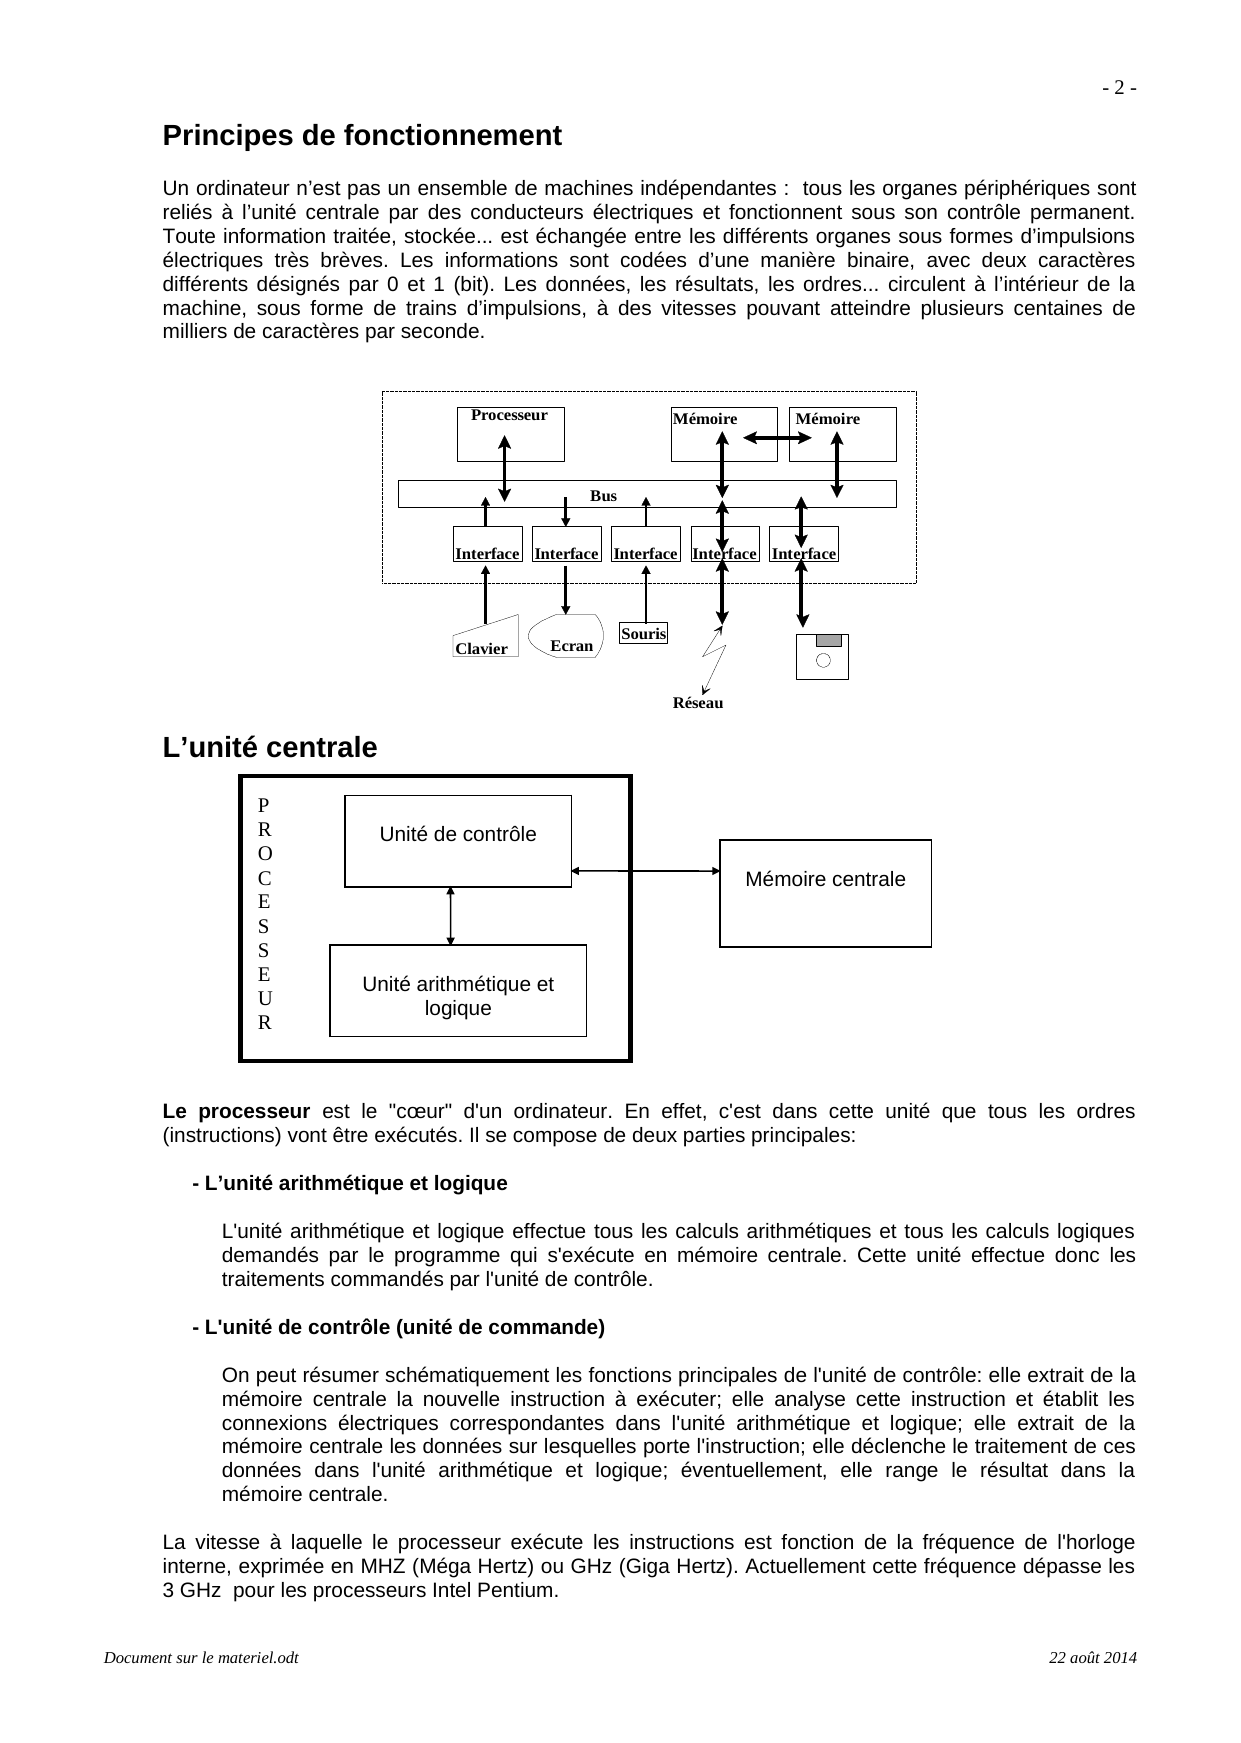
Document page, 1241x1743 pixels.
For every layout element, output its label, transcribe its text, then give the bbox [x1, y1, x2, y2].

text L'unité arithmétique et logique effectue tous les calculs arithmétiques et tous les calculs logiques demandés par le programme qui s'exécute en mémoire centrale. Cette unité effectue donc les traitements commandés par l'unité de contrôle. [222, 1219, 1137, 1291]
text S [258, 938, 283, 962]
text Unité arithmétique et logique [333, 972, 583, 1020]
text Mémoire centrale [723, 867, 928, 891]
text Principes de fonctionnement [162, 118, 1137, 152]
text L’unité centrale [162, 730, 1137, 763]
text R [258, 817, 283, 841]
text E [258, 962, 283, 986]
text Un ordinateur n’est pas un ensemble de machines indépendantes : tous les organes périphériques sont reliés à l’unité centrale par des conducteurs électriques et fonctionnent sous son contrôle permanent. Toute information traitée, stockée... est échangée entre les différents organes sous formes d’impulsions électriques très brèves. Les informations sont codées d’une manière binaire, avec deux caractères différents désignés par 0 et 1 (bit). Les données, les résultats, les ordres... circulent à l’intérieur de la machine, sous forme de trains d’impulsions, à des vitesses pouvant atteindre plusieurs centaines de milliers de caractères par seconde. [162, 176, 1137, 343]
text P [258, 793, 283, 817]
text On peut résumer schématiquement les fonctions principales de l'unité de contrôle: elle extrait de la mémoire centrale la nouvelle instruction à exécuter; elle analyse cette instruction et établit les connexions électriques correspondantes dans l'unité arithmétique et logique; elle extrait de la mémoire centrale les données sur lesquelles porte l'instruction; elle déclenche le traitement de ces données dans l'unité arithmétique et logique; éventuellement, elle range le résultat dans la mémoire centrale. [222, 1362, 1137, 1506]
text - L’unité arithmétique et logique [192, 1171, 1137, 1195]
text U [258, 986, 283, 1010]
text La vitesse à laquelle le processeur exécute les instructions est fonction de la fréquence de l'horloge interne, exprimée en MHZ (Méga Hertz) ou GHz (Giga Hertz). Actuellement cette fréquence dépasse les 3 GHz pour les processeurs Intel Pentium. [162, 1530, 1137, 1602]
text R [258, 1010, 283, 1034]
text O [258, 841, 283, 865]
text - L'unité de contrôle (unité de commande) [192, 1314, 1137, 1338]
text S [258, 913, 283, 938]
text C [258, 865, 283, 889]
text Le processeur est le "cœur" d'un ordinateur. En effet, c'est dans cette unité que tous les ordres (instructions) vont être exécutés. Il se compose de deux parties principales: [162, 1099, 1137, 1147]
text E [258, 889, 283, 913]
text Unité de contrôle [348, 822, 568, 846]
